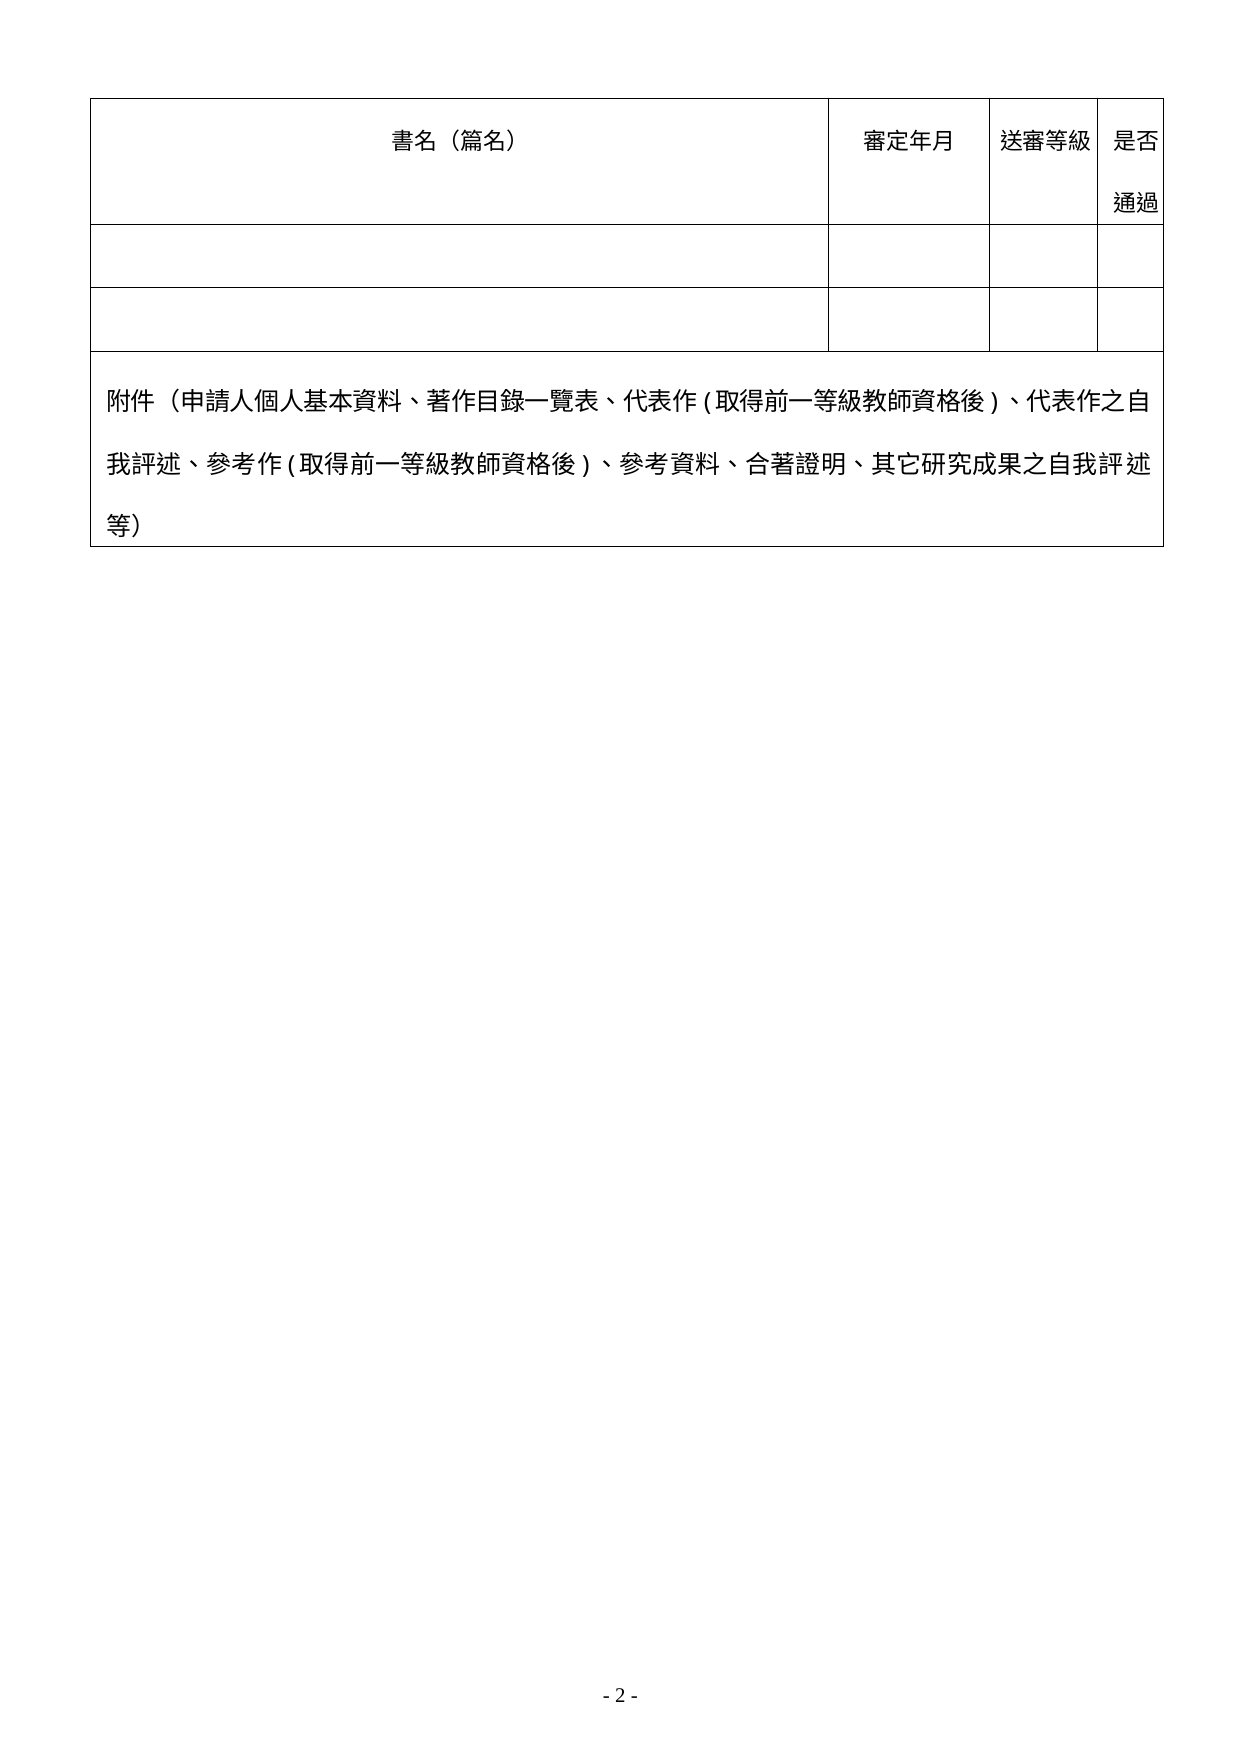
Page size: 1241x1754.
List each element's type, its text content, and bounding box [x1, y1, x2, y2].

table_cell [1098, 288, 1163, 351]
table_cell 送審等級 [990, 99, 1097, 223]
table_cell [91, 225, 828, 287]
table_cell [990, 288, 1097, 351]
table_cell 審定年月 [829, 99, 989, 223]
table_cell [990, 225, 1097, 287]
table_cell [829, 288, 989, 351]
table_cell [1098, 225, 1163, 287]
table_cell 是否 通過 [1098, 99, 1163, 223]
table_cell 附件（申請人個人基本資料、著作目錄一覽表、代表作(取得前一等級教師資格後)、代表作之自我評述、參考作(取得前一等級教師資格後)、參考資料、合著證明、其它研究成果之自我評述等） [91, 352, 1163, 546]
table_cell [91, 288, 828, 351]
table_cell [829, 225, 989, 287]
table_cell 書名（篇名） [91, 99, 828, 223]
